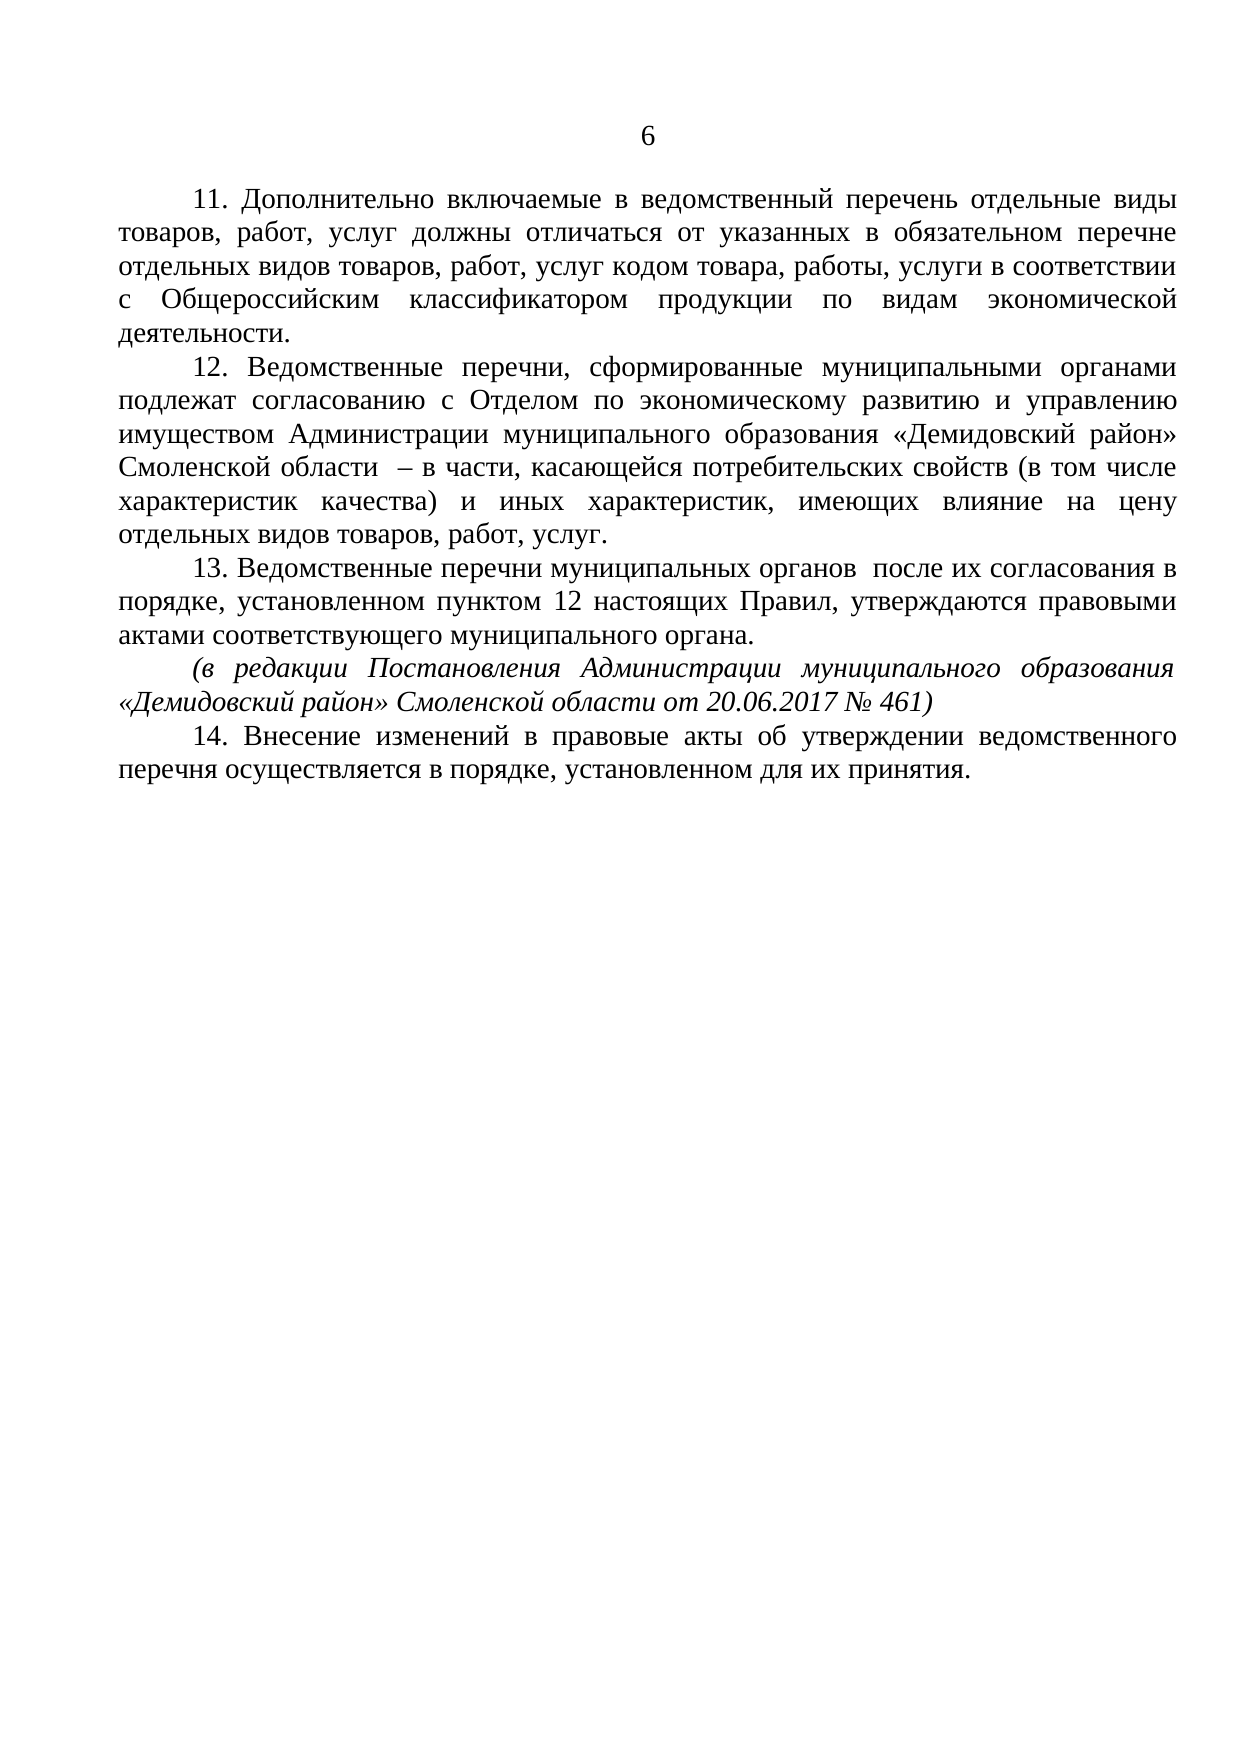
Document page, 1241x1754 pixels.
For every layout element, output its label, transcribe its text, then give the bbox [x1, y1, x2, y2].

text 12. Ведомственные перечни, сформированные муниципальными органами подлежат согласованию с Отделом по экономическому развитию и управлению имуществом Администрации муниципального образования «Демидовский район» Смоленской области – в части, касающейся потребительских свойств (в том числе характеристик качества) и иных характеристик, имеющих влияние на цену отдельных видов товаров, работ, услуг. [118, 349, 1177, 550]
text 11. Дополнительно включаемые в ведомственный перечень отдельные виды товаров, работ, услуг должны отличаться от указанных в обязательном перечне отдельных видов товаров, работ, услуг кодом товара, работы, услуги в соответствии с Общероссийским классификатором продукции по видам экономической деятельности. [118, 181, 1177, 349]
text 13. Ведомственные перечни муниципальных органов после их согласования в порядке, установленном пунктом 12 настоящих Правил, утверждаются правовыми актами соответствующего муниципального органа. [118, 550, 1177, 651]
text (в редакции Постановления Администрации муниципального образования «Демидовский район» Смоленской области от 20.06.2017 № 461) [118, 651, 1177, 718]
text 14. Внесение изменений в правовые акты об утверждении ведомственного перечня осуществляется в порядке, установленном для их принятия. [118, 718, 1177, 785]
